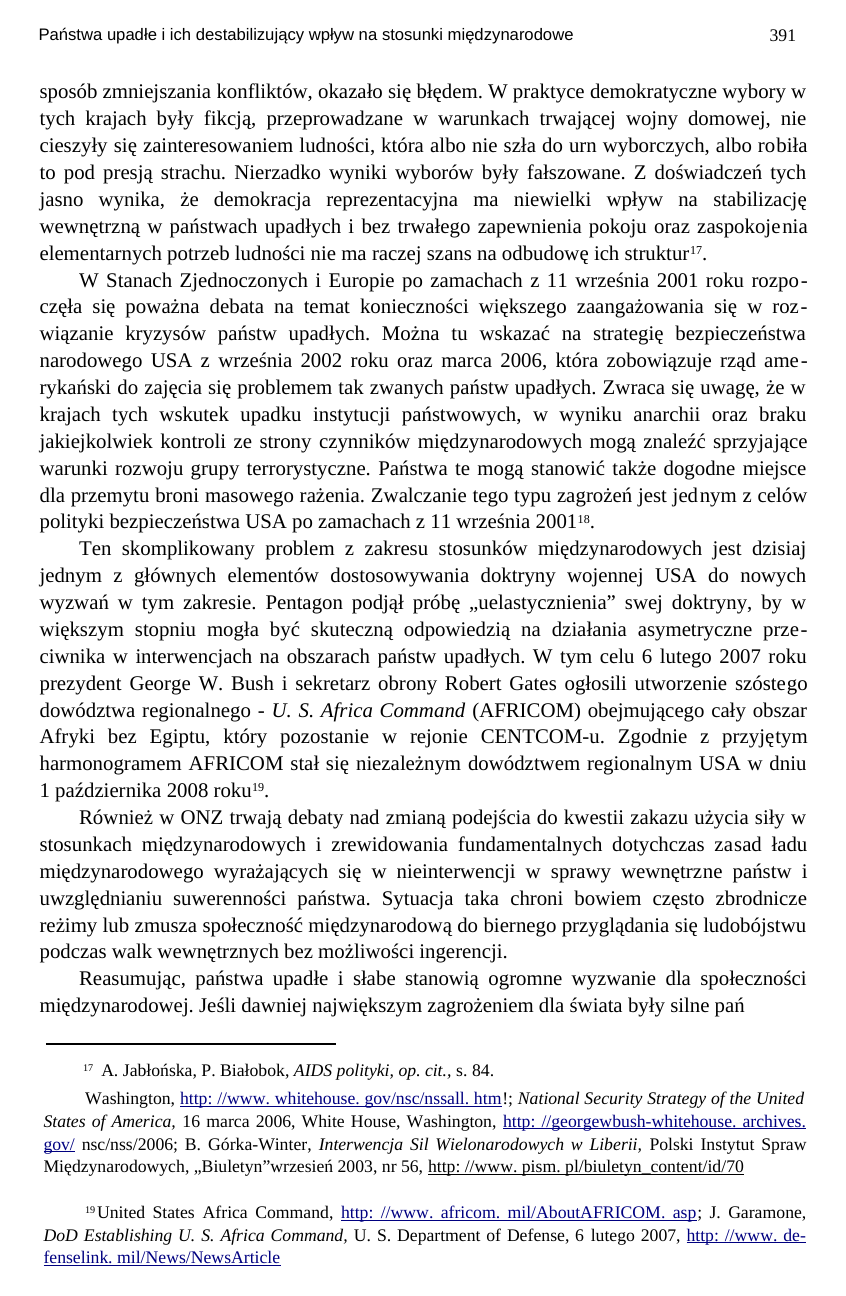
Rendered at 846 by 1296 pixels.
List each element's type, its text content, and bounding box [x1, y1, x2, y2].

text 18 The National Security Strategy of the United States of America, 17 września 2002, White House, Washington, http: //www. whitehouse. gov/nsc/nssall. htm!; National Security Strategy of the United States of America, 16 marca 2006, White House, Washington, http: //georgewbush-whitehouse. archives. gov/ nsc/nss/2006; B. Górka-Winter, Interwencja Sil Wielonarodowych w Liberii, Polski Instytut Spraw Międzynarodowych, „Biuletyn”wrzesień 2003, nr 56, http: //www. pism. pl/biuletyn_content/id/70 [43, 1088, 806, 1197]
text Państwa upadłe i ich destabilizujący wpływ na stosunki międzynarodowe [38, 25, 623, 44]
text Reasumując, państwa upadłe i słabe stanowią ogromne wyzwanie dla społeczności międzynarodowej. Jeśli dawniej największym zagrożeniem dla świata były silne pań­ [39, 966, 807, 1017]
text 17 A. Jabłońska, P. Białobok, AIDS polityki, op. cit., s. 84. [43, 1060, 806, 1080]
text Również w ONZ trwają debaty nad zmianą podejścia do kwestii zakazu użycia siły w stosunkach międzynarodowych i zrewidowania fundamentalnych dotychczas za­sad ładu międzynarodowego wyrażających się w nieinterwencji w sprawy wewnętrz­ne państw i uwzględnianiu suwerenności państwa. Sytuacja taka chroni bowiem często zbrodnicze reżimy lub zmusza społeczność międzynarodową do biernego przyglądania się ludobójstwu podczas walk wewnętrznych bez możliwości ingerencji. [39, 805, 807, 963]
text W Stanach Zjednoczonych i Europie po zamachach z 11 września 2001 roku rozpo­częła się poważna debata na temat konieczności większego zaangażowania się w roz­wiązanie kryzysów państw upadłych. Można tu wskazać na strategię bezpieczeństwa narodowego USA z września 2002 roku oraz marca 2006, która zobowiązuje rząd ame­rykański do zajęcia się problemem tak zwanych państw upadłych. Zwraca się uwagę, że w krajach tych wskutek upadku instytucji państwowych, w wyniku anarchii oraz braku jakiejkolwiek kontroli ze strony czynników międzynarodowych mogą znaleźć sprzyja­jące warunki rozwoju grupy terrorystyczne. Państwa te mogą stanowić także dogodne miejsce dla przemytu broni masowego rażenia. Zwalczanie tego typu zagrożeń jest jed­nym z celów polityki bezpieczeństwa USA po zamachach z 11 września 200118. [39, 268, 807, 533]
text 391 [769, 24, 802, 45]
text 19 United States Africa Command, http: //www. africom. mil/AboutAFRICOM. asp; J. Garamone, DoD Establishing U. S. Africa Command, U. S. Department of Defense, 6 lutego 2007, http: //www. de- fenselink. mil/News/NewsArticle [43, 1202, 806, 1268]
text sposób zmniejszania konfliktów, okazało się błędem. W praktyce demokratyczne wybory w tych krajach były fikcją, przeprowadzane w warunkach trwającej wojny domowej, nie cieszyły się zainteresowaniem ludności, która albo nie szła do urn wyborczych, albo ro­biła to pod presją strachu. Nierzadko wyniki wyborów były fałszowane. Z doświadczeń tych jasno wynika, że demokracja reprezentacyjna ma niewielki wpływ na stabilizację wewnętrzną w państwach upadłych i bez trwałego zapewnienia pokoju oraz zaspokoje­nia elementarnych potrzeb ludności nie ma raczej szans na odbudowę ich struktur17. [39, 79, 807, 265]
text Ten skomplikowany problem z zakresu stosunków międzynarodowych jest dzisiaj jednym z głównych elementów dostosowywania doktryny wojennej USA do nowych wyzwań w tym zakresie. Pentagon podjął próbę „uelastycznienia” swej doktryny, by w większym stopniu mogła być skuteczną odpowiedzią na działania asymetryczne prze­ciwnika w interwencjach na obszarach państw upadłych. W tym celu 6 lutego 2007 roku prezydent George W. Bush i sekretarz obrony Robert Gates ogłosili utworzenie szóste­go dowództwa regionalnego - U. S. Africa Command (AFRICOM) obejmującego cały obszar Afryki bez Egiptu, który pozostanie w rejonie CENTCOM-u. Zgodnie z przyję­tym harmonogramem AFRICOM stał się niezależnym dowództwem regionalnym USA w dniu 1 października 2008 roku19. [39, 536, 807, 802]
